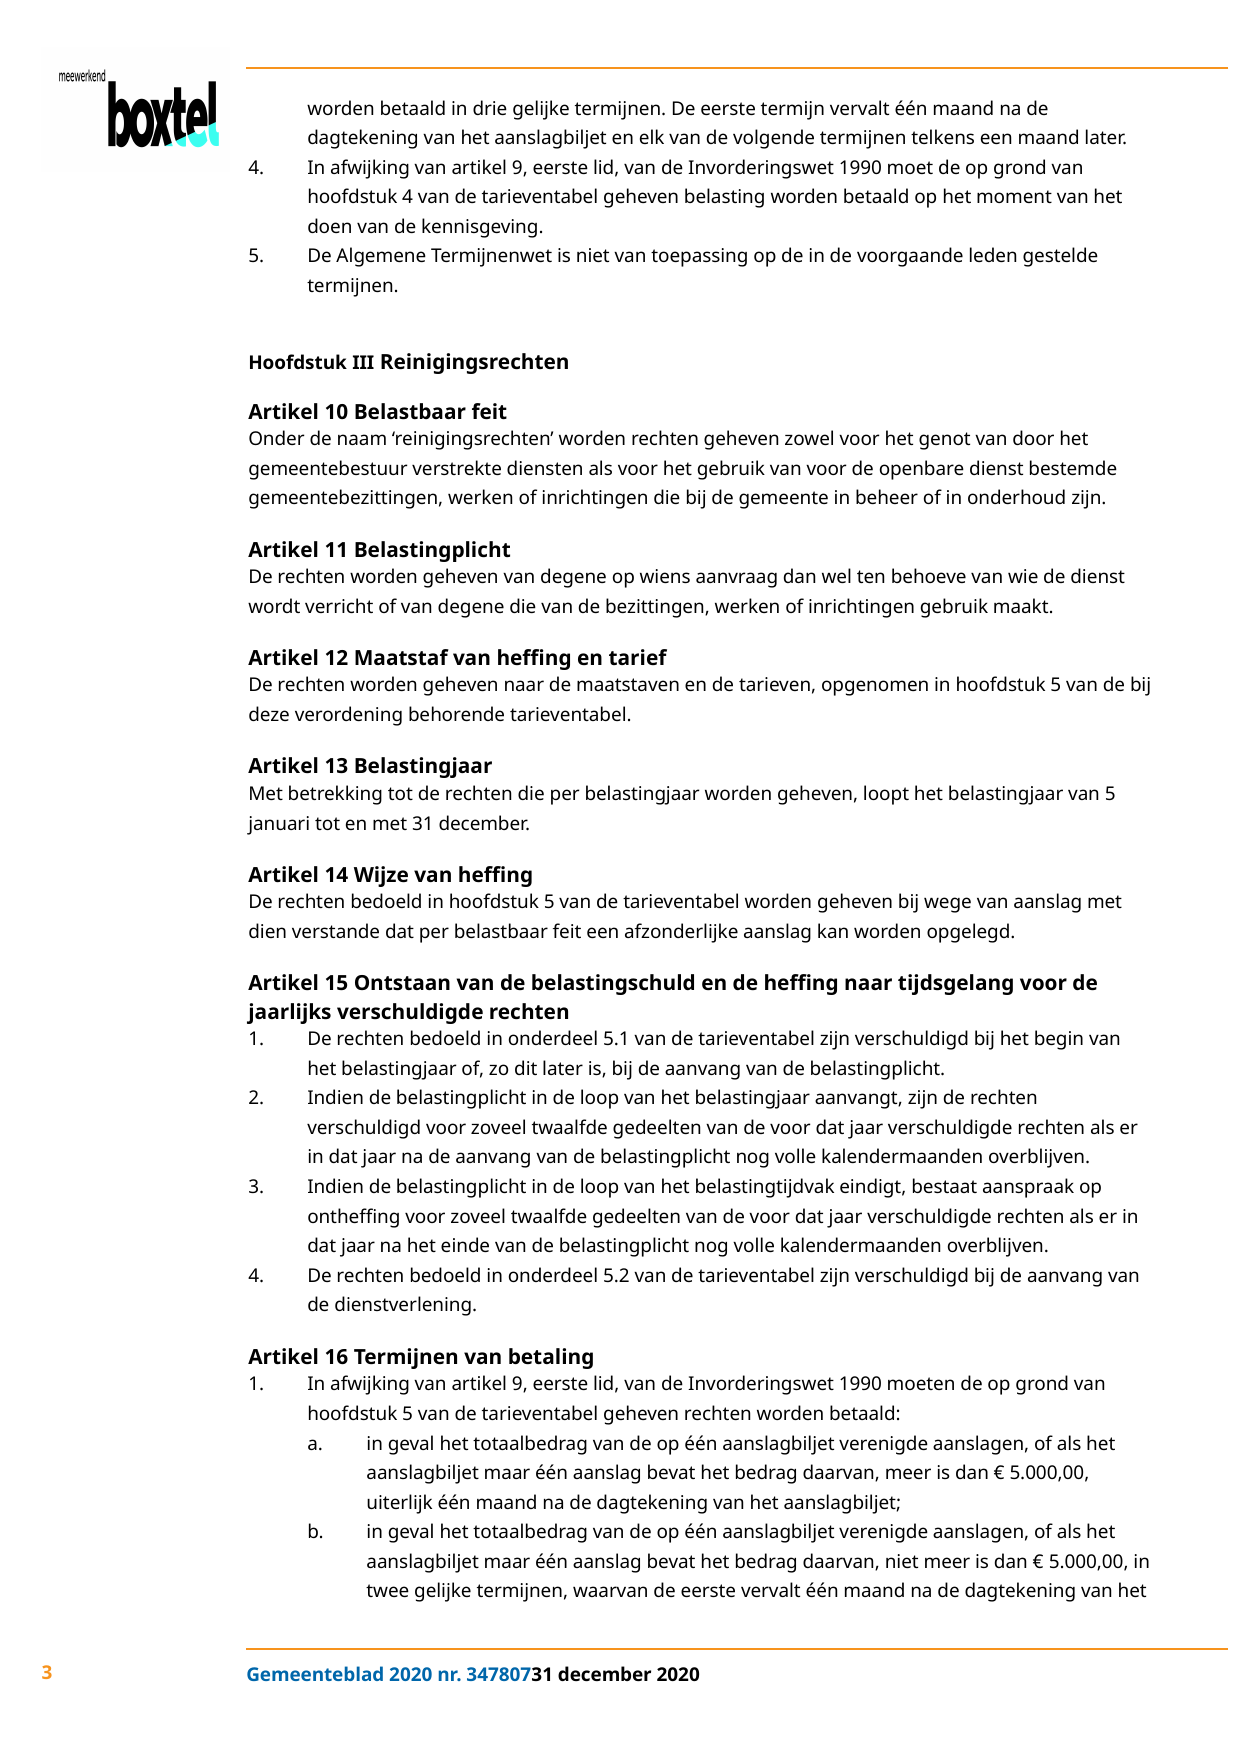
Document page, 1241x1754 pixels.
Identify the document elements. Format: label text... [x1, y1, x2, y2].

list De Algemene Termijnenwet is niet van toepassing op de in de voorgaande leden gestelde termijnen. [248, 243, 1152, 298]
list De rechten bedoeld in onderdeel 5.2 van de tarieventabel zijn verschuldigd bij de aanvang van de dienstverlening. [248, 1262, 1152, 1317]
list in geval het totaalbedrag van de op één aanslagbiljet verenigde aanslagen, of als het aanslagbiljet maar één aanslag bevat het bedrag daarvan, meer is dan € 5.000,00, uiterlijk één maand na de dagtekening van het aanslagbiljet; [307, 1430, 1152, 1514]
list Indien de belastingplicht in de loop van het belastingtijdvak eindigt, bestaat aanspraak op ontheffing voor zoveel twaalfde gedeelten van de voor dat jaar verschuldigde rechten als er in dat jaar na het einde van de belastingplicht nog volle kalendermaanden overblijven. [248, 1173, 1152, 1258]
text De rechten bedoeld in hoofdstuk 5 van de tarieventabel worden geheven bij wege van aanslag met dien verstande dat per belastbaar feit een afzonderlijke aanslag kan worden opgelegd. [248, 888, 1152, 944]
text Met betrekking tot de rechten die per belastingjaar worden geheven, loopt het belastingjaar van 5 januari tot en met 31 december. [248, 780, 1152, 835]
list De rechten bedoeld in onderdeel 5.1 van de tarieventabel zijn verschuldigd bij het begin van het belastingjaar of, zo dit later is, bij de aanvang van de belastingplicht. [248, 1025, 1152, 1081]
text Artikel 11 Belastingplicht [248, 535, 1152, 563]
text Artikel 16 Termijnen van betaling [248, 1342, 1152, 1371]
list In afwijking van artikel 9, eerste lid, van de Invorderingswet 1990 moet de op grond van hoofdstuk 4 van de tarieventabel geheven belasting worden betaald op het moment van het doen van de kennisgeving. [248, 154, 1152, 239]
text Artikel 15 Ontstaan van de belastingschuld en de heffing naar tijdsgelang voor de jaarlijks verschuldigde rechten [248, 968, 1152, 1025]
list In afwijking van artikel 9, eerste lid, van de Invorderingswet 1990 moeten de op grond van hoofdstuk 5 van de tarieventabel geheven rechten worden betaald: [248, 1371, 1152, 1426]
text Onder de naam ‘reinigingsrechten’ worden rechten geheven zowel voor het genot van door het gemeentebestuur verstrekte diensten als voor het gebruik van voor de openbare dienst bestemde gemeentebezittingen, werken of inrichtingen die bij de gemeente in beheer of in onderhoud zijn. [248, 425, 1152, 510]
text Hoofdstuk III Reinigingsrechten [248, 347, 1152, 376]
text De rechten worden geheven van degene op wiens aanvraag dan wel ten behoeve van wie de dienst wordt verricht of van degene die van de bezittingen, werken of inrichtingen gebruik maakt. [248, 563, 1152, 618]
text Artikel 10 Belastbaar feit [248, 397, 1152, 425]
text De rechten worden geheven naar de maatstaven en de tarieven, opgenomen in hoofdstuk 5 van de bij deze verordening behorende tarieventabel. [248, 672, 1152, 727]
picture [41, 47, 231, 172]
text Artikel 12 Maatstaf van heffing en tarief [248, 643, 1152, 672]
text Artikel 14 Wijze van heffing [248, 860, 1152, 888]
list in geval het totaalbedrag van de op één aanslagbiljet verenigde aanslagen, of als het aanslagbiljet maar één aanslag bevat het bedrag daarvan, niet meer is dan € 5.000,00, in twee gelijke termijnen, waarvan de eerste vervalt één maand na de dagtekening van het [307, 1518, 1152, 1603]
list worden betaald in drie gelijke termijnen. De eerste termijn vervalt één maand na de dagtekening van het aanslagbiljet en elk van de volgende termijnen telkens een maand later. [248, 95, 1152, 150]
text Artikel 13 Belastingjaar [248, 752, 1152, 780]
list Indien de belastingplicht in de loop van het belastingjaar aanvangt, zijn de rechten verschuldigd voor zoveel twaalfde gedeelten van de voor dat jaar verschuldigde rechten als er in dat jaar na de aanvang van de belastingplicht nog volle kalendermaanden overblijven. [248, 1084, 1152, 1169]
